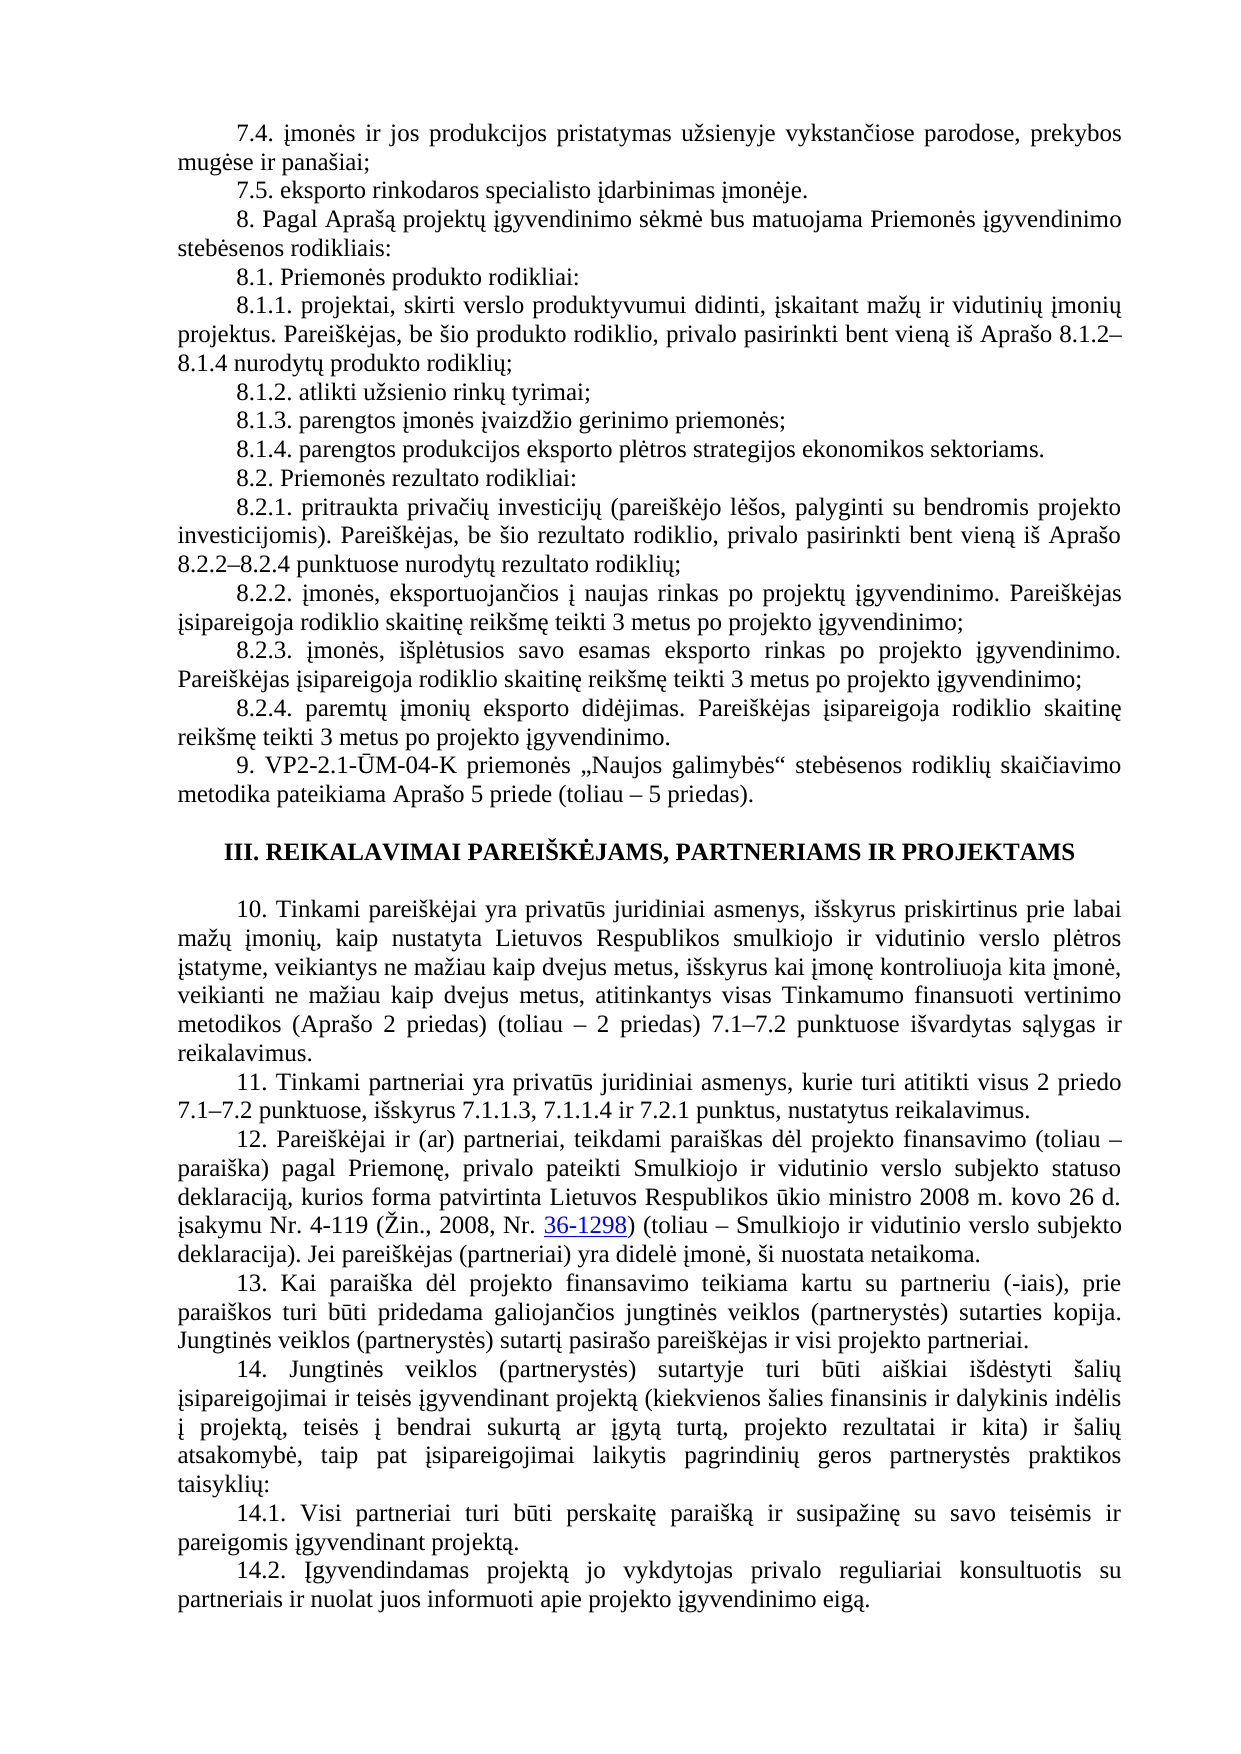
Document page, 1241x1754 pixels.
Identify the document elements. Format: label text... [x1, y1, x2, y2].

text 11. Tinkami partneriai yra privatūs juridiniai asmenys, kurie turi atitikti visus 2 priedo 7.1–7.2 punktuose, išskyrus 7.1.1.3, 7.1.1.4 ir 7.2.1 punktus, nustatytus reikalavimus. [177, 1067, 1122, 1124]
text 12. Pareiškėjai ir (ar) partneriai, teikdami paraiškas dėl projekto finansavimo (toliau – paraiška) pagal Priemonę, privalo pateikti Smulkiojo ir vidutinio verslo subjekto statuso deklaraciją, kurios forma patvirtinta Lietuvos Respublikos ūkio ministro 2008 m. kovo 26 d. įsakymu Nr. 4-119 (Žin., 2008, Nr. 36-1298) (toliau – Smulkiojo ir vidutinio verslo subjekto deklaracija). Jei pareiškėjas (partneriai) yra didelė įmonė, ši nuostata netaikoma. [177, 1124, 1122, 1268]
text 8.2.1. pritraukta privačių investicijų (pareiškėjo lėšos, palyginti su bendromis projekto investicijomis). Pareiškėjas, be šio rezultato rodiklio, privalo pasirinkti bent vieną iš Aprašo 8.2.2–8.2.4 punktuose nurodytų rezultato rodiklių; [177, 492, 1122, 578]
text 8.2.2. įmonės, eksportuojančios į naujas rinkas po projektų įgyvendinimo. Pareiškėjas įsipareigoja rodiklio skaitinę reikšmę teikti 3 metus po projekto įgyvendinimo; [177, 578, 1122, 636]
text 14.1. Visi partneriai turi būti perskaitę paraišką ir susipažinę su savo teisėmis ir pareigomis įgyvendinant projektą. [177, 1498, 1122, 1556]
text 8.2.4. paremtų įmonių eksporto didėjimas. Pareiškėjas įsipareigoja rodiklio skaitinę reikšmę teikti 3 metus po projekto įgyvendinimo. [177, 693, 1122, 751]
text 8.1.4. parengtos produkcijos eksporto plėtros strategijos ekonomikos sektoriams. [177, 434, 1122, 463]
text 8.1.3. parengtos įmonės įvaizdžio gerinimo priemonės; [177, 406, 1122, 434]
text 10. Tinkami pareiškėjai yra privatūs juridiniai asmenys, išskyrus priskirtinus prie labai mažų įmonių, kaip nustatyta Lietuvos Respublikos smulkiojo ir vidutinio verslo plėtros įstatyme, veikiantys ne mažiau kaip dvejus metus, išskyrus kai įmonę kontroliuoja kita įmonė, veikianti ne mažiau kaip dvejus metus, atitinkantys visas Tinkamumo finansuoti vertinimo metodikos (Aprašo 2 priedas) (toliau – 2 priedas) 7.1–7.2 punktuose išvardytas sąlygas ir reikalavimus. [177, 894, 1122, 1067]
text 13. Kai paraiška dėl projekto finansavimo teikiama kartu su partneriu (-iais), prie paraiškos turi būti pridedama galiojančios jungtinės veiklos (partnerystės) sutarties kopija. Jungtinės veiklos (partnerystės) sutartį pasirašo pareiškėjas ir visi projekto partneriai. [177, 1268, 1122, 1354]
text 14.2. Įgyvendindamas projektą jo vykdytojas privalo reguliariai konsultuotis su partneriais ir nuolat juos informuoti apie projekto įgyvendinimo eigą. [177, 1556, 1122, 1613]
text III. REIKALAVIMAI PAREIŠKĖJAMS, PARTNERIAMS IR PROJEKTAMS [177, 837, 1122, 866]
text 8. Pagal Aprašą projektų įgyvendinimo sėkmė bus matuojama Priemonės įgyvendinimo stebėsenos rodikliais: [177, 204, 1122, 262]
text 14. Jungtinės veiklos (partnerystės) sutartyje turi būti aiškiai išdėstyti šalių įsipareigojimai ir teisės įgyvendinant projektą (kiekvienos šalies finansinis ir dalykinis indėlis į projektą, teisės į bendrai sukurtą ar įgytą turtą, projekto rezultatai ir kita) ir šalių atsakomybė, taip pat įsipareigojimai laikytis pagrindinių geros partnerystės praktikos taisyklių: [177, 1354, 1122, 1498]
text 7.5. eksporto rinkodaros specialisto įdarbinimas įmonėje. [177, 176, 1122, 204]
text 8.2.3. įmonės, išplėtusios savo esamas eksporto rinkas po projekto įgyvendinimo. Pareiškėjas įsipareigoja rodiklio skaitinę reikšmę teikti 3 metus po projekto įgyvendinimo; [177, 636, 1122, 693]
text 8.1. Priemonės produkto rodikliai: [177, 262, 1122, 291]
text 7.4. įmonės ir jos produkcijos pristatymas užsienyje vykstančiose parodose, prekybos mugėse ir panašiai; [177, 118, 1122, 176]
text 8.1.1. projektai, skirti verslo produktyvumui didinti, įskaitant mažų ir vidutinių įmonių projektus. Pareiškėjas, be šio produkto rodiklio, privalo pasirinkti bent vieną iš Aprašo 8.1.2–8.1.4 nurodytų produkto rodiklių; [177, 291, 1122, 377]
text 8.2. Priemonės rezultato rodikliai: [177, 463, 1122, 492]
text 9. VP2-2.1-ŪM-04-K priemonės „Naujos galimybės“ stebėsenos rodiklių skaičiavimo metodika pateikiama Aprašo 5 priede (toliau – 5 priedas). [177, 751, 1122, 808]
text 8.1.2. atlikti užsienio rinkų tyrimai; [177, 377, 1122, 406]
